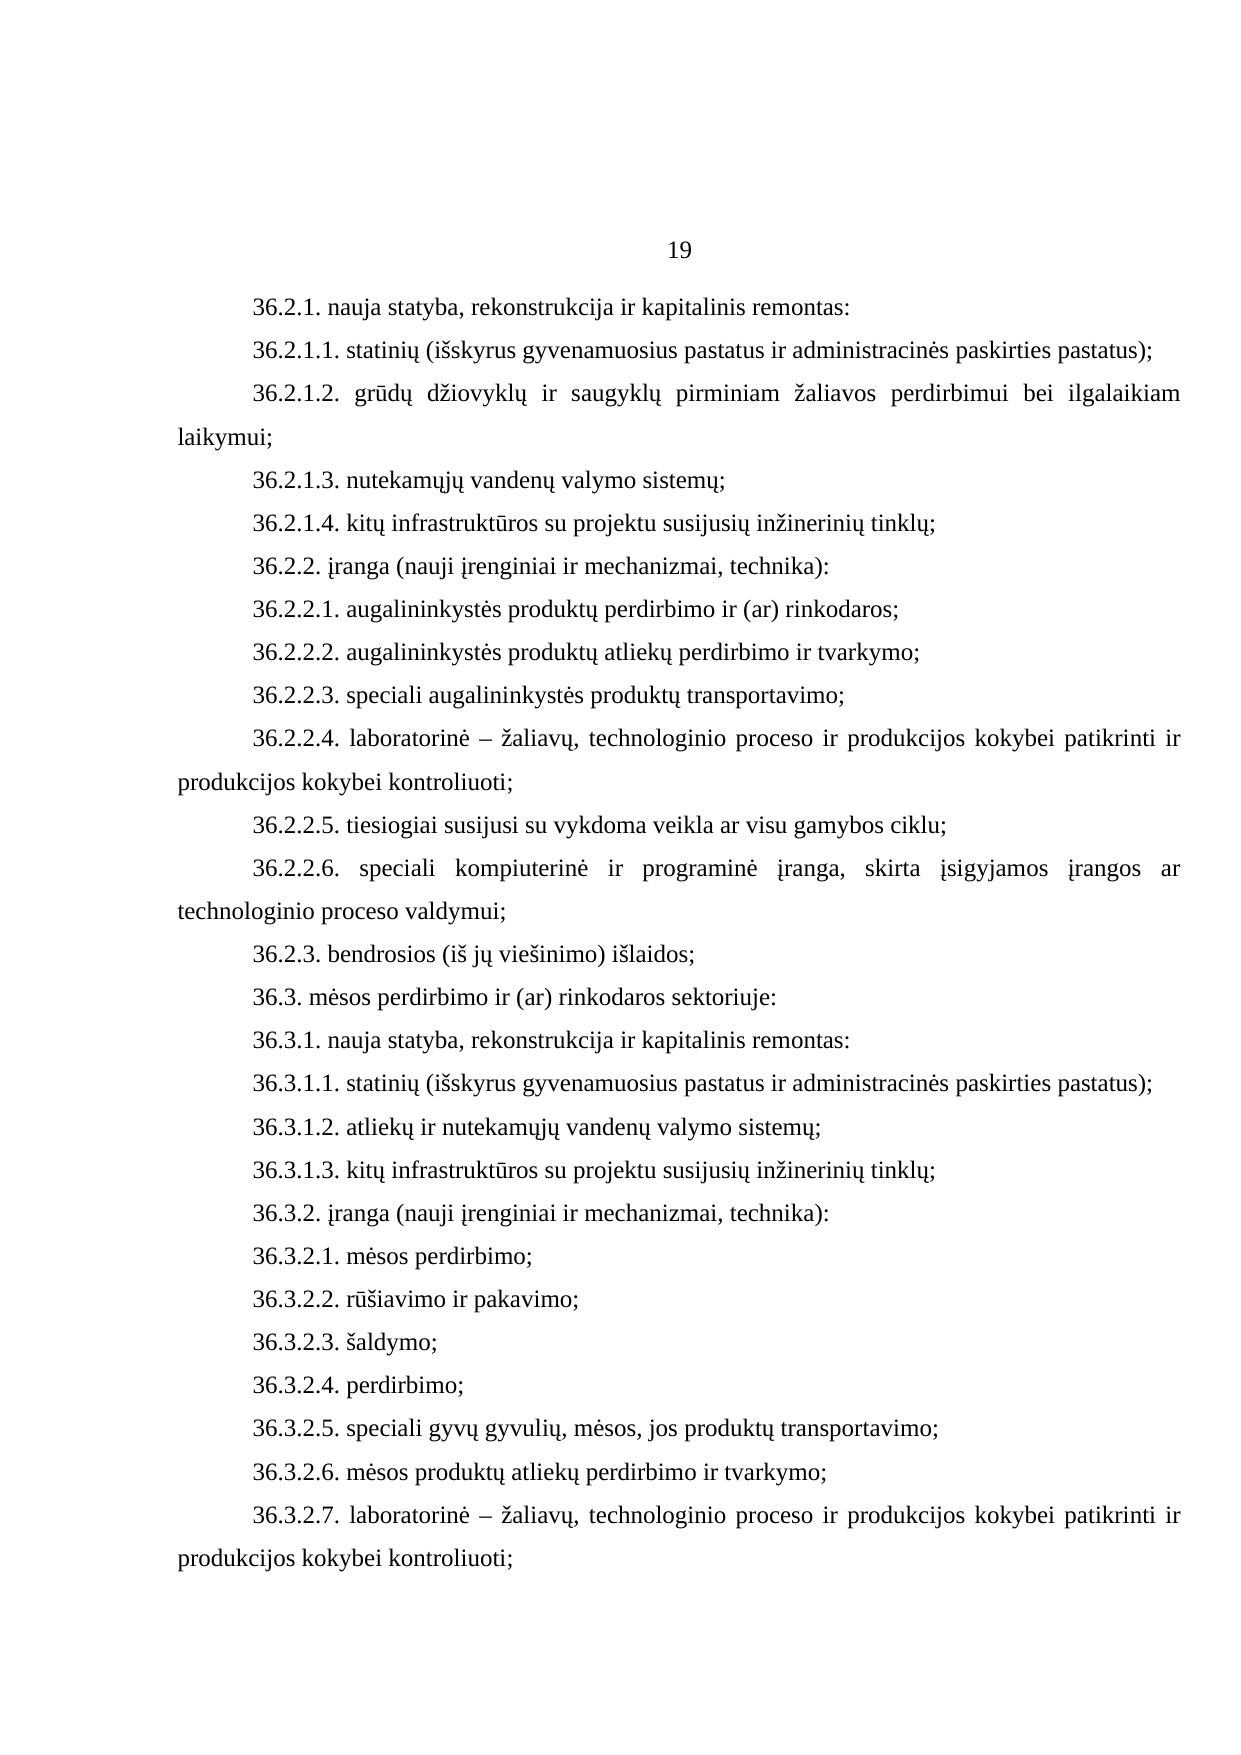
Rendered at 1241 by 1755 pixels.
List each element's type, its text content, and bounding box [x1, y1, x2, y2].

text 36.3.2.6. mėsos produktų atliekų perdirbimo ir tvarkymo; [177, 1457, 1181, 1485]
text 36.3.2.4. perdirbimo; [177, 1370, 1181, 1399]
text 36.3.1.3. kitų infrastruktūros su projektu susijusių inžinerinių tinklų; [177, 1155, 1181, 1183]
text 36.3.1. nauja statyba, rekonstrukcija ir kapitalinis remontas: [177, 1025, 1181, 1054]
text 36.2.2.5. tiesiogiai susijusi su vykdoma veikla ar visu gamybos ciklu; [177, 810, 1181, 838]
text 36.3.1.1. statinių (išskyrus gyvenamuosius pastatus ir administracinės paskirties pastatus); [177, 1068, 1181, 1097]
text 36.3. mėsos perdirbimo ir (ar) rinkodaros sektoriuje: [177, 982, 1181, 1011]
text 36.3.2. įranga (nauji įrenginiai ir mechanizmai, technika): [177, 1198, 1181, 1227]
text 36.2.2.1. augalininkystės produktų perdirbimo ir (ar) rinkodaros; [177, 594, 1181, 623]
text 36.3.2.2. rūšiavimo ir pakavimo; [177, 1284, 1181, 1313]
text 36.2.3. bendrosios (iš jų viešinimo) išlaidos; [177, 939, 1181, 968]
text 36.3.2.1. mėsos perdirbimo; [177, 1241, 1181, 1270]
text 36.2.1.4. kitų infrastruktūros su projektu susijusių inžinerinių tinklų; [177, 508, 1181, 537]
text 36.2.2.3. speciali augalininkystės produktų transportavimo; [177, 680, 1181, 709]
text 36.3.2.3. šaldymo; [177, 1327, 1181, 1356]
text 36.2.2.6. speciali kompiuterinė ir programinė įranga, skirta įsigyjamos įrangos ar technologinio proceso valdymui; [177, 853, 1181, 925]
text 36.2.2.4. laboratorinė – žaliavų, technologinio proceso ir produkcijos kokybei patikrinti ir produkcijos kokybei kontroliuoti; [177, 723, 1181, 795]
text 36.3.1.2. atliekų ir nutekamųjų vandenų valymo sistemų; [177, 1112, 1181, 1140]
text 36.2.1. nauja statyba, rekonstrukcija ir kapitalinis remontas: [177, 292, 1181, 321]
text 36.2.1.3. nutekamųjų vandenų valymo sistemų; [177, 465, 1181, 493]
text 36.2.2.2. augalininkystės produktų atliekų perdirbimo ir tvarkymo; [177, 637, 1181, 666]
text 36.3.2.7. laboratorinė – žaliavų, technologinio proceso ir produkcijos kokybei patikrinti ir produkcijos kokybei kontroliuoti; [177, 1500, 1181, 1572]
text 36.3.2.5. speciali gyvų gyvulių, mėsos, jos produktų transportavimo; [177, 1413, 1181, 1442]
text 36.2.1.2. grūdų džiovyklų ir saugyklų pirminiam žaliavos perdirbimui bei ilgalaikiam laikymui; [177, 378, 1181, 450]
text 36.2.1.1. statinių (išskyrus gyvenamuosius pastatus ir administracinės paskirties pastatus); [177, 335, 1181, 364]
text 36.2.2. įranga (nauji įrenginiai ir mechanizmai, technika): [177, 551, 1181, 580]
